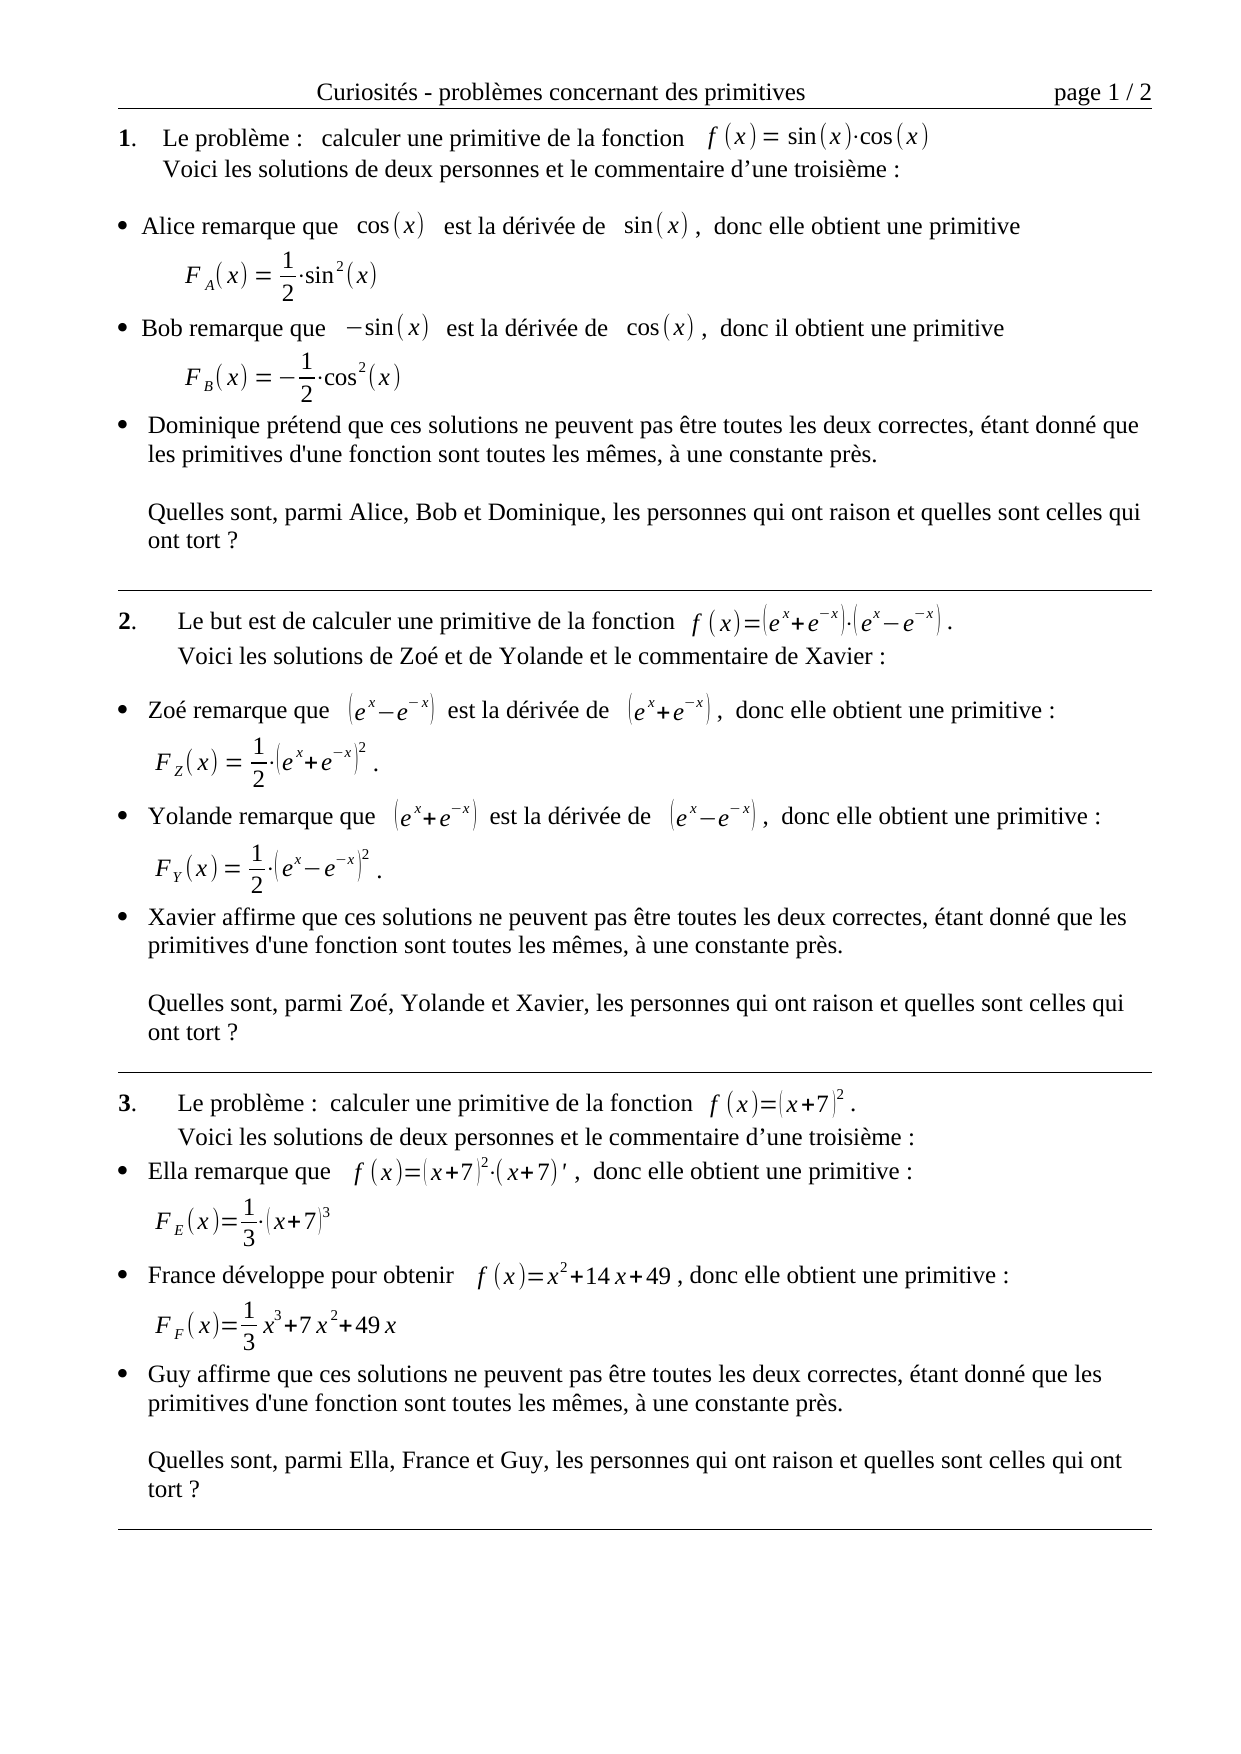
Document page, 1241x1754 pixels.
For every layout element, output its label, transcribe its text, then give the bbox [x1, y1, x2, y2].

text Quelles sont, parmi Zoé, Yolande et Xavier, les personnes qui ont raison et quelles sont celles qui ont tort ? [118, 988, 1152, 1046]
text Voici les solutions de deux personnes et le commentaire d’une troisième : [118, 1122, 1152, 1151]
text  Dominique prétend que ces solutions ne peuvent pas être toutes les deux correctes, étant donné que les primitives d'une fonction sont toutes les mêmes, à une constante près. [118, 410, 1152, 468]
text 2. Le but est de calculer une primitive de la fonction . [118, 600, 1152, 641]
text  Zoé remarque que est la dérivée de , donc elle obtient une primitive : . [118, 689, 1167, 795]
text  Ella remarque que , donc elle obtient une primitive : [118, 1151, 1167, 1255]
text  France développe pour obtenir , donc elle obtient une primitive : [118, 1255, 1167, 1359]
text Voici les solutions de deux personnes et le commentaire d’une troisième : [118, 154, 1152, 183]
text 3. Le problème : calculer une primitive de la fonction . [118, 1082, 1152, 1122]
text  Alice remarque que est la dérivée de , donc elle obtient une primitive [118, 207, 1152, 309]
text Voici les solutions de Zoé et de Yolande et le commentaire de Xavier : [118, 641, 1152, 670]
text  Yolande remarque que est la dérivée de , donc elle obtient une primitive : . [118, 795, 1167, 902]
text 1. Le problème : calculer une primitive de la fonction [118, 119, 1152, 154]
text  Guy affirme que ces solutions ne peuvent pas être toutes les deux correctes, étant donné que les primitives d'une fonction sont toutes les mêmes, à une constante près. [118, 1359, 1152, 1416]
text  Bob remarque que est la dérivée de , donc il obtient une primitive [118, 309, 1181, 410]
text  Xavier affirme que ces solutions ne peuvent pas être toutes les deux correctes, étant donné que les primitives d'une fonction sont toutes les mêmes, à une constante près. [118, 902, 1152, 959]
text Quelles sont, parmi Ella, France et Guy, les personnes qui ont raison et quelles sont celles qui ont tort ? [118, 1445, 1152, 1503]
text Quelles sont, parmi Alice, Bob et Dominique, les personnes qui ont raison et quelles sont celles qui ont tort ? [118, 497, 1152, 554]
